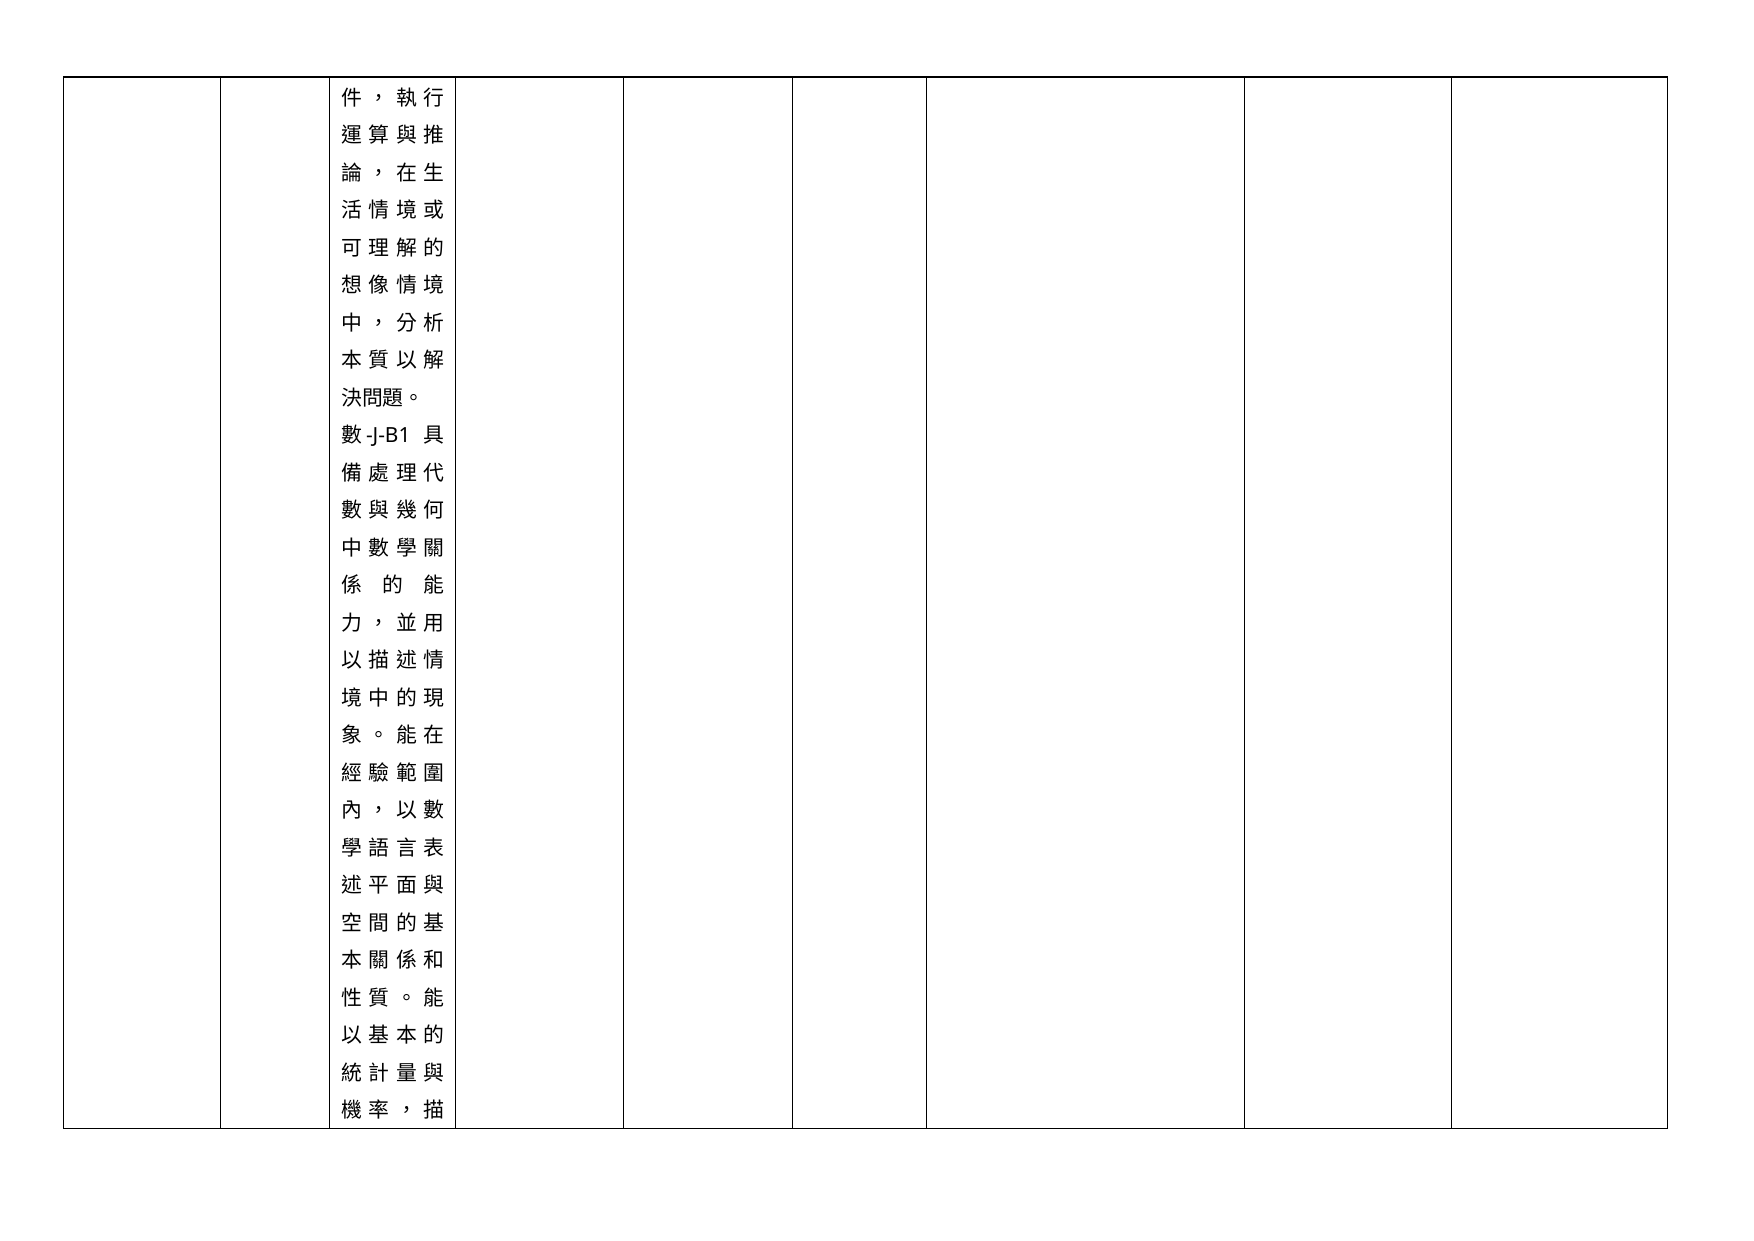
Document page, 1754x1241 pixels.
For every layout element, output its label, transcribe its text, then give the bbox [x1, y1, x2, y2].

table_cell [221, 78, 329, 1127]
table_cell [1452, 78, 1667, 1127]
table_cell 件，執行運算與推論，在生活情境或可理解的想像情境中，分析本質以解決問題。 數-J-B1 具備處理代數與幾何中數學關係的能力，並用以描述情境中的現象。能在經驗範圍內，以數學語言表述平面與空間的基本關係和性質。能以基本的統計量與機率，描 [330, 78, 455, 1127]
table_cell [624, 78, 792, 1127]
table_cell [793, 78, 926, 1127]
table_cell [1245, 78, 1451, 1127]
table_cell [64, 78, 220, 1127]
table_cell [927, 78, 1244, 1127]
table_cell [456, 78, 623, 1127]
